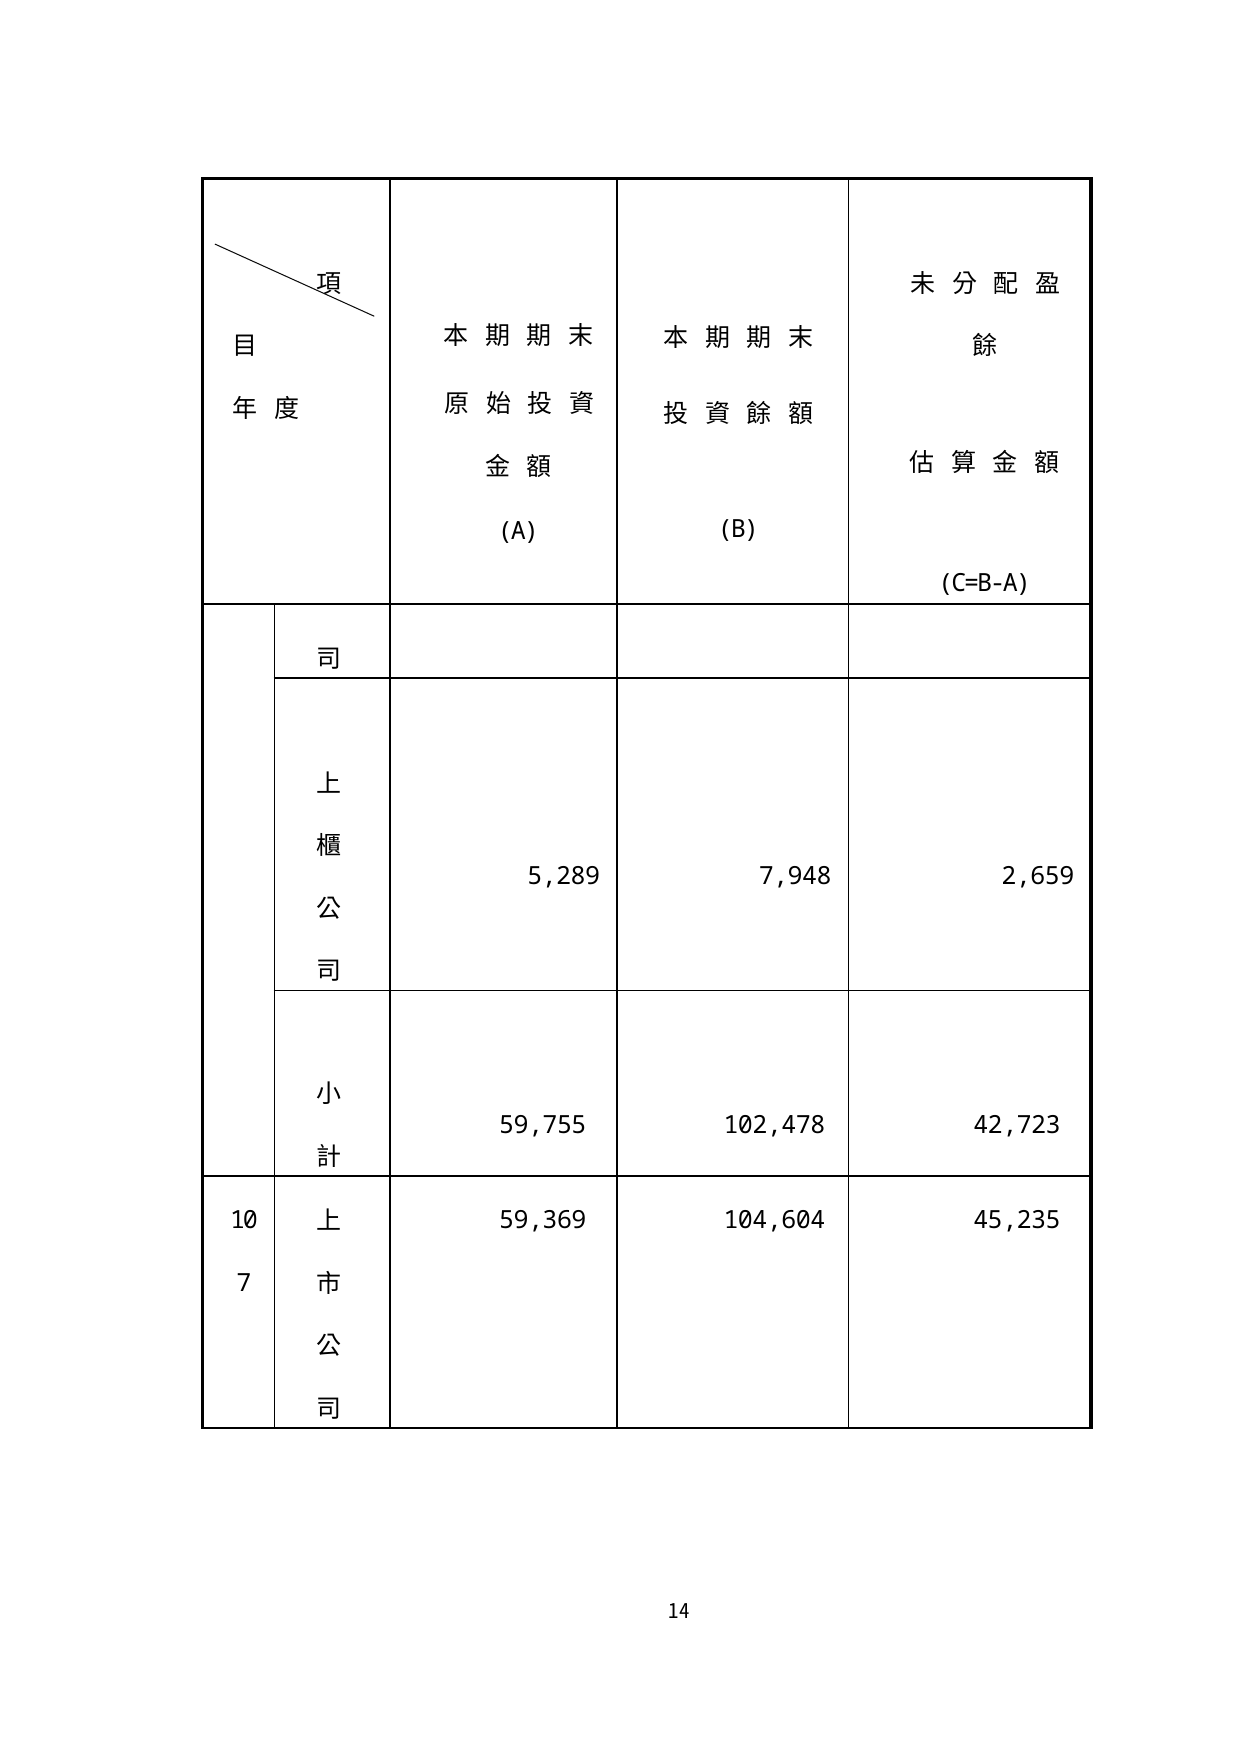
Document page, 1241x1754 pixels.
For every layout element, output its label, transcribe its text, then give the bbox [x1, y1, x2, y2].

table_cell 2,659 [849, 679, 1089, 990]
table_cell [391, 605, 616, 677]
table_header 本期期末 投資餘額 (B) [618, 180, 848, 603]
table_cell 5,289 [391, 679, 616, 990]
table_cell 107 [204, 1177, 274, 1427]
table_cell 小計 [275, 991, 389, 1175]
table_cell [618, 605, 848, 677]
table_cell 42,723 [849, 991, 1089, 1175]
table_cell 104,604 [618, 1177, 848, 1427]
table_cell 司 [275, 605, 389, 677]
table_header 項目 年度 [204, 180, 389, 603]
table_cell 59,369 [391, 1177, 616, 1427]
table_cell 59,755 [391, 991, 616, 1175]
table_header 本期期末 原始投資金額 (A) [391, 180, 616, 603]
table_cell 102,478 [618, 991, 848, 1175]
table_cell 45,235 [849, 1177, 1089, 1427]
table_cell 上櫃公司 [275, 679, 389, 990]
table_header 未分配盈餘 估算金額 (C=B-A) [849, 180, 1089, 603]
table_cell [849, 605, 1089, 677]
table_cell 7,948 [618, 679, 848, 990]
table_cell [204, 605, 274, 1175]
table_cell 上市公司 [275, 1177, 389, 1427]
